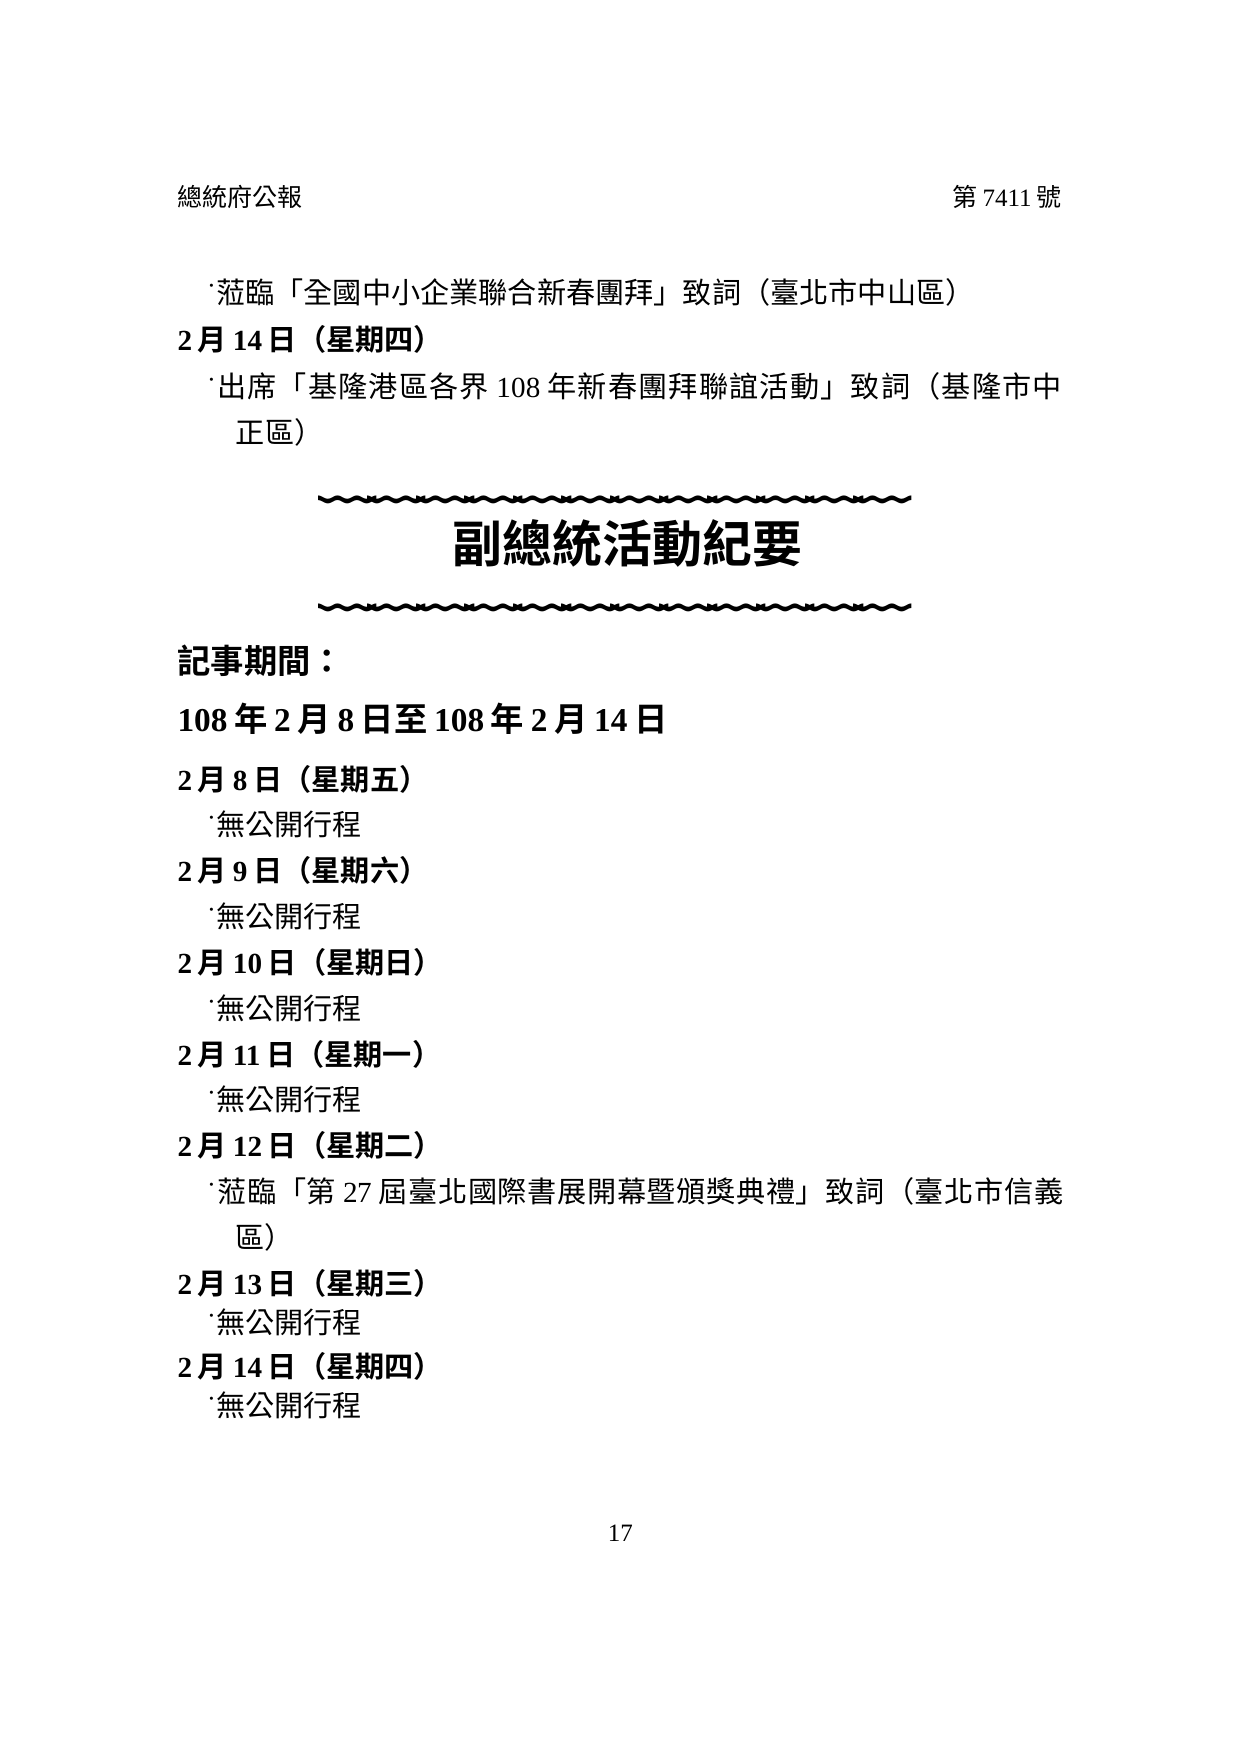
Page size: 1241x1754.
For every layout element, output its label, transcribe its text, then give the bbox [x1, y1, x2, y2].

text ˙無公開行程 [206, 1074, 1063, 1120]
text 2月12日（星期二） [177, 1120, 1063, 1166]
text ﹏﹏﹏﹏﹏﹏﹏﹏﹏﹏﹏﹏ [177, 478, 1063, 503]
text 108年2月8日至108年2月14日 [177, 695, 1063, 741]
text ˙無公開行程 [206, 1387, 1063, 1424]
text ˙無公開行程 [206, 799, 1063, 845]
text ˙蒞臨「第27屆臺北國際書展開幕暨頒獎典禮」致詞（臺北市信義區） [206, 1166, 1063, 1257]
text ˙無公開行程 [206, 1303, 1063, 1341]
text ˙出席「基隆港區各界108年新春團拜聯誼活動」致詞（基隆市中正區） [206, 359, 1063, 453]
text 2月13日（星期三） [177, 1257, 1063, 1303]
text ˙無公開行程 [206, 891, 1063, 937]
text 2月9日（星期六） [177, 845, 1063, 891]
text ﹏﹏﹏﹏﹏﹏﹏﹏﹏﹏﹏﹏ [177, 587, 1063, 612]
text 副總統活動紀要 [192, 516, 1063, 574]
text 2月14日（星期四） [177, 1341, 1063, 1387]
text 2月11日（星期一） [177, 1028, 1063, 1074]
text 記事期間： [177, 637, 1063, 682]
text 2月10日（星期日） [177, 937, 1063, 982]
text 2月8日（星期五） [177, 753, 1063, 799]
text ˙無公開行程 [206, 982, 1063, 1028]
text 2月14日（星期四） [177, 313, 1063, 359]
text ˙蒞臨「全國中小企業聯合新春團拜」致詞（臺北市中山區） [206, 266, 1063, 313]
